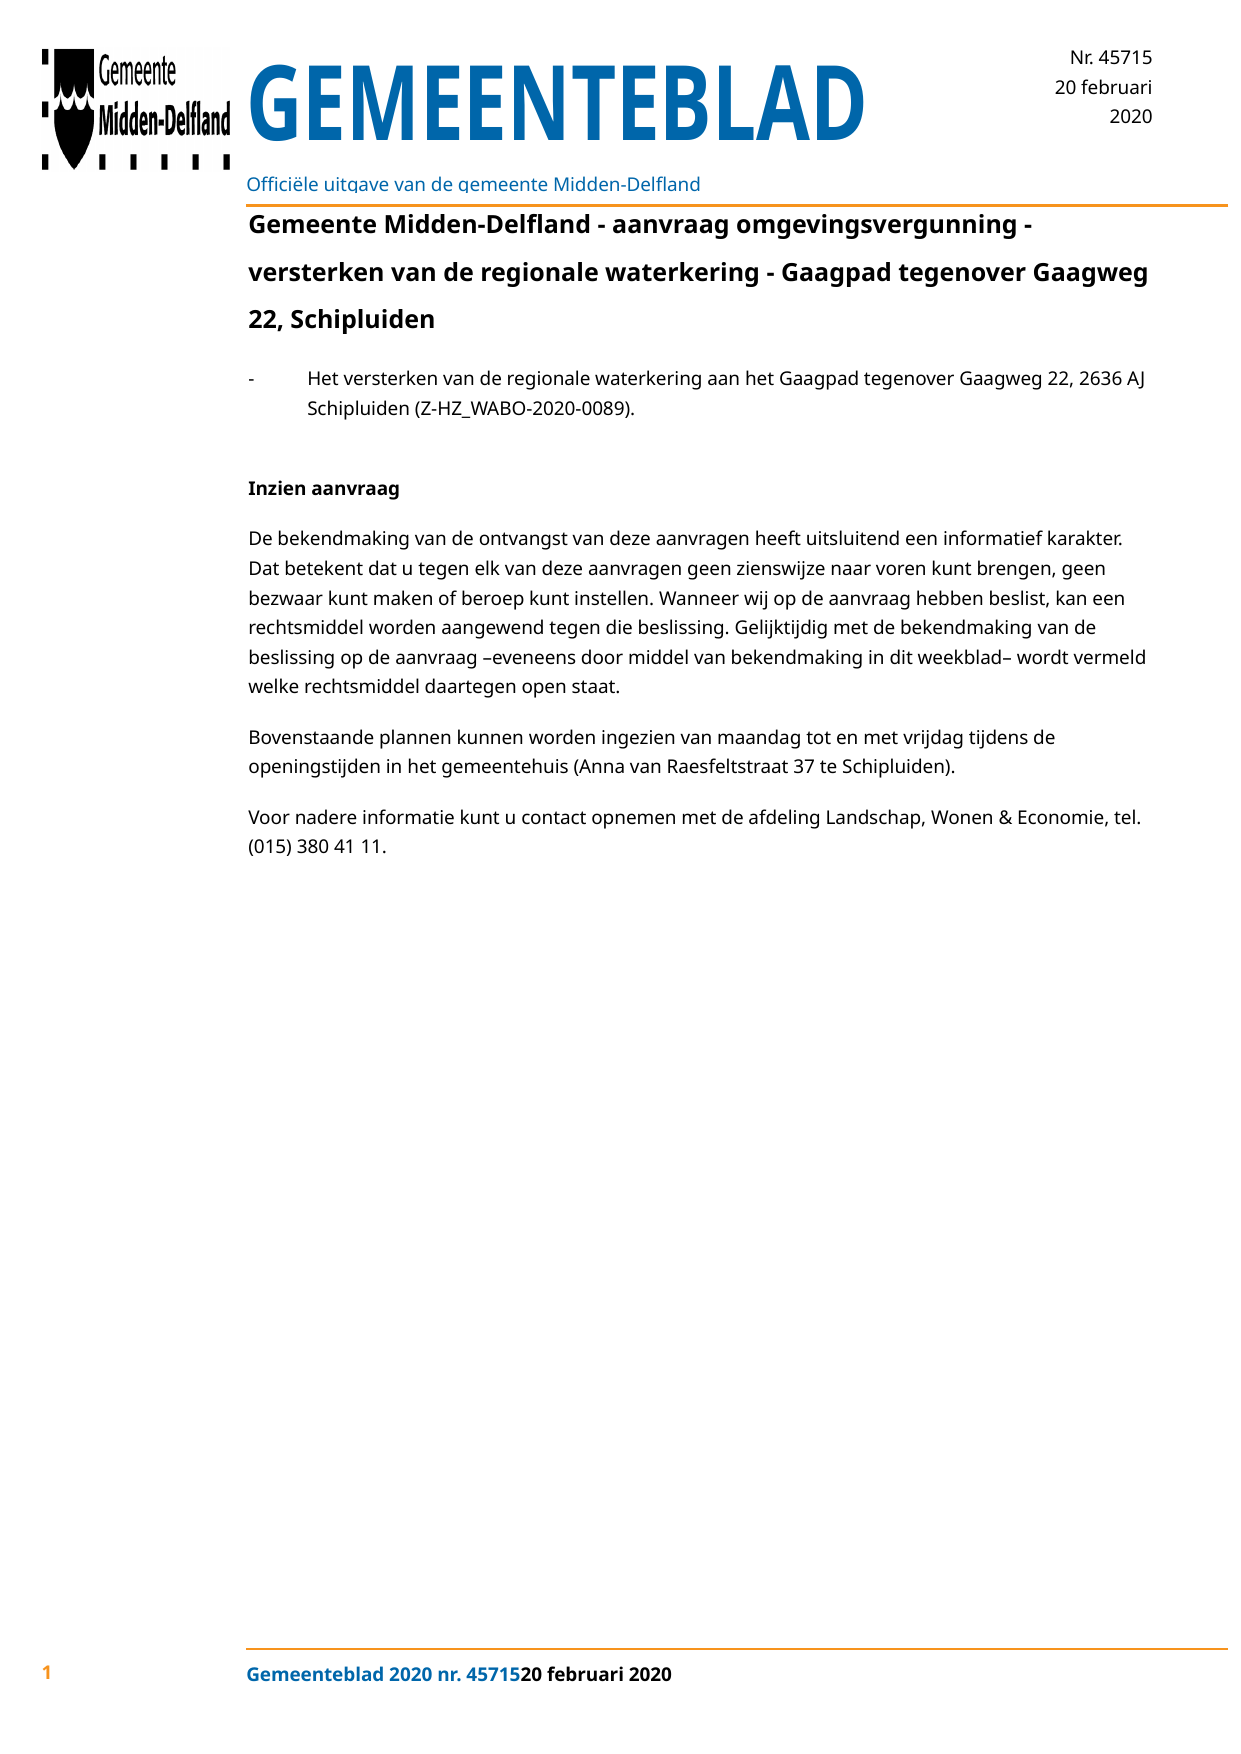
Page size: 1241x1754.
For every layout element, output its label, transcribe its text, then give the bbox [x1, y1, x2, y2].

text Voor nadere informatie kunt u contact opnemen met de afdeling Landschap, Wonen & Economie, tel. (015) 380 41 11. [248, 804, 1152, 859]
list Het versterken van de regionale waterkering aan het Gaagpad tegenover Gaagweg 22, 2636 AJ Schipluiden (Z-HZ_WABO-2020-0089). [248, 366, 1152, 421]
picture [41, 47, 231, 172]
text Gemeente Midden-Delfland - aanvraag omgevingsvergunning - versterken van de regionale waterkering - Gaagpad tegenover Gaagweg 22, Schipluiden [248, 207, 1152, 336]
text De bekendmaking van de ontvangst van deze aanvragen heeft uitsluitend een informatief karakter. Dat betekent dat u tegen elk van deze aanvragen geen zienswijze naar voren kunt brengen, geen bezwaar kunt maken of beroep kunt instellen. Wanneer wij op de aanvraag hebben beslist, kan een rechtsmiddel worden aangewend tegen die beslissing. Gelijktijdig met de bekendmaking van de beslissing op de aanvraag –eveneens door middel van bekendmaking in dit weekblad– wordt vermeld welke rechtsmiddel daartegen open staat. [248, 526, 1152, 699]
text Bovenstaande plannen kunnen worden ingezien van maandag tot en met vrijdag tijdens de openingstijden in het gemeentehuis (Anna van Raesfeltstraat 37 te Schipluiden). [248, 724, 1152, 779]
text Inzien aanvraag [248, 475, 1152, 501]
